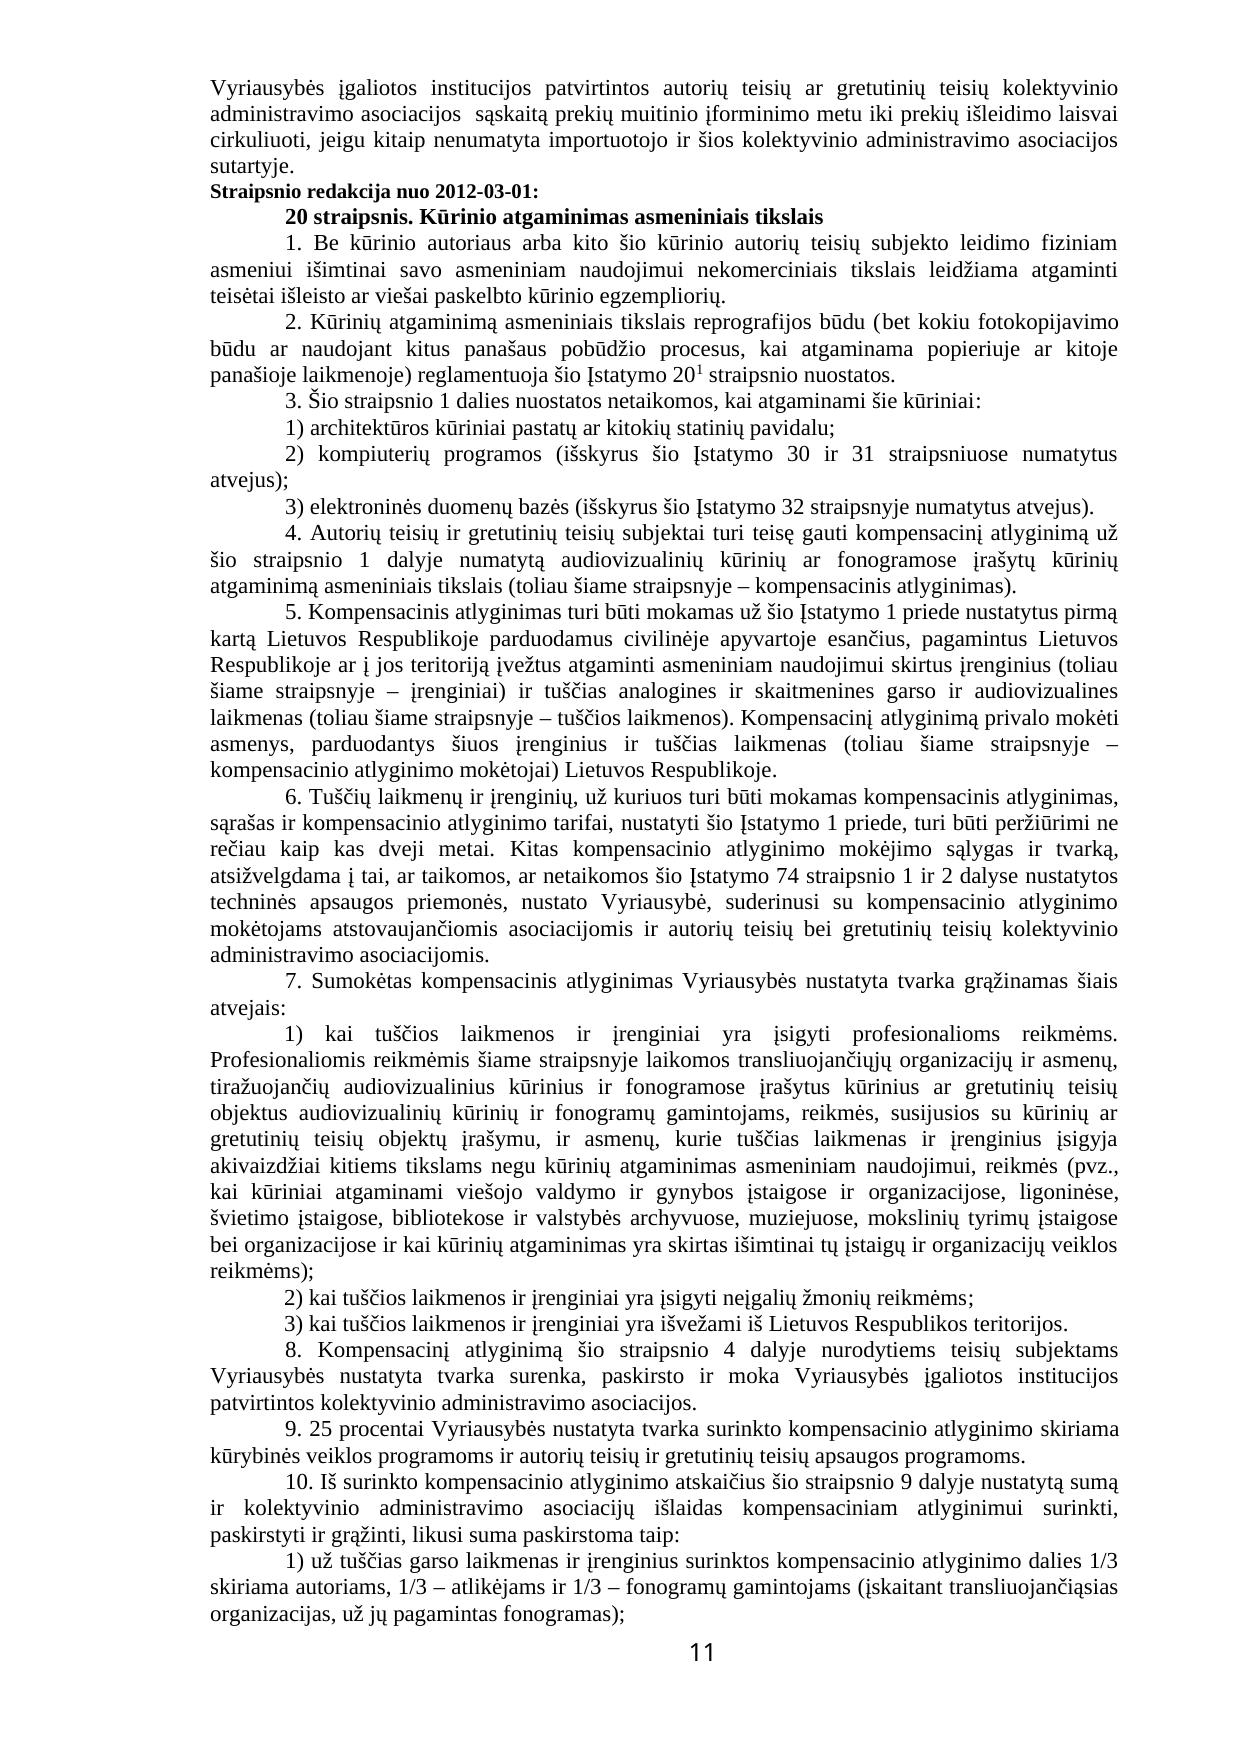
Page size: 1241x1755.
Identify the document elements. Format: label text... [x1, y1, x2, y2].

text Vyriausybės įgaliotos institucijos patvirtintos autorių teisių ar gretutinių teisių kolektyvinio administravimo asociacijos sąskaitą prekių muitinio įforminimo metu iki prekių išleidimo laisvai cirkuliuoti, jeigu kitaip nenumatyta importuotojo ir šios kolektyvinio administravimo asociacijos sutartyje. [210, 73, 1119, 179]
text 4. Autorių teisių ir gretutinių teisių subjektai turi teisę gauti kompensacinį atlyginimą už šio straipsnio 1 dalyje numatytą audiovizualinių kūrinių ar fonogramose įrašytų kūrinių atgaminimą asmeniniais tikslais (toliau šiame straipsnyje – kompensacinis atlyginimas). [210, 519, 1119, 598]
text 2) kai tuščios laikmenos ir įrenginiai yra įsigyti neįgalių žmonių reikmėms; [210, 1283, 1119, 1310]
text 7. Sumokėtas kompensacinis atlyginimas Vyriausybės nustatyta tvarka grąžinamas šiais atvejais: [210, 967, 1119, 1020]
text 1. Be kūrinio autoriaus arba kito šio kūrinio autorių teisių subjekto leidimo fiziniam asmeniui išimtinai savo asmeniniam naudojimui nekomerciniais tikslais leidžiama atgaminti teisėtai išleisto ar viešai paskelbto kūrinio egzempliorių. [210, 229, 1119, 308]
text 3) kai tuščios laikmenos ir įrenginiai yra išvežami iš Lietuvos Respublikos teritorijos. [210, 1310, 1119, 1336]
text 1) kai tuščios laikmenos ir įrenginiai yra įsigyti profesionalioms reikmėms. Profesionaliomis reikmėmis šiame straipsnyje laikomos transliuojančiųjų organizacijų ir asmenų, tiražuojančių audiovizualinius kūrinius ir fonogramose įrašytus kūrinius ar gretutinių teisių objektus audiovizualinių kūrinių ir fonogramų gamintojams, reikmės, susijusios su kūrinių ar gretutinių teisių objektų įrašymu, ir asmenų, kurie tuščias laikmenas ir įrenginius įsigyja akivaizdžiai kitiems tikslams negu kūrinių atgaminimas asmeniniam naudojimui, reikmės (pvz., kai kūriniai atgaminami viešojo valdymo ir gynybos įstaigose ir organizacijose, ligoninėse, švietimo įstaigose, bibliotekose ir valstybės archyvuose, muziejuose, mokslinių tyrimų įstaigose bei organizacijose ir kai kūrinių atgaminimas yra skirtas išimtinai tų įstaigų ir organizacijų veiklos reikmėms); [210, 1020, 1119, 1283]
text 1) už tuščias garso laikmenas ir įrenginius surinktos kompensacinio atlyginimo dalies 1/3 skiriama autoriams, 1/3 – atlikėjams ir 1/3 – fonogramų gamintojams (įskaitant transliuojančiąsias organizacijas, už jų pagamintas fonogramas); [210, 1547, 1119, 1626]
text 2) kompiuterių programos (išskyrus šio Įstatymo 30 ir 31 straipsniuose numatytus atvejus); [210, 440, 1119, 493]
text 20 straipsnis. Kūrinio atgaminimas asmeniniais tikslais [210, 203, 1119, 229]
text 10. Iš surinkto kompensacinio atlyginimo atskaičius šio straipsnio 9 dalyje nustatytą sumą ir kolektyvinio administravimo asociacijų išlaidas kompensaciniam atlyginimui surinkti, paskirstyti ir grąžinti, likusi suma paskirstoma taip: [210, 1468, 1119, 1547]
text 8. Kompensacinį atlyginimą šio straipsnio 4 dalyje nurodytiems teisių subjektams Vyriausybės nustatyta tvarka surenka, paskirsto ir moka Vyriausybės įgaliotos institucijos patvirtintos kolektyvinio administravimo asociacijos. [210, 1336, 1119, 1415]
text Straipsnio redakcija nuo 2012-03-01: [210, 179, 1120, 203]
text 3) elektroninės duomenų bazės (išskyrus šio Įstatymo 32 straipsnyje numatytus atvejus). [210, 493, 1119, 519]
text 2. Kūrinių atgaminimą asmeniniais tikslais reprografijos būdu (bet kokiu fotokopijavimo būdu ar naudojant kitus panašaus pobūdžio procesus, kai atgaminama popieriuje ar kitoje panašioje laikmenoje) reglamentuoja šio Įstatymo 201 straipsnio nuostatos. [210, 308, 1119, 387]
text 3. Šio straipsnio 1 dalies nuostatos netaikomos, kai atgaminami šie kūriniai: [210, 387, 1119, 414]
text 9. 25 procentai Vyriausybės nustatyta tvarka surinkto kompensacinio atlyginimo skiriama kūrybinės veiklos programoms ir autorių teisių ir gretutinių teisių apsaugos programoms. [210, 1415, 1119, 1468]
text 5. Kompensacinis atlyginimas turi būti mokamas už šio Įstatymo 1 priede nustatytus pirmą kartą Lietuvos Respublikoje parduodamus civilinėje apyvartoje esančius, pagamintus Lietuvos Respublikoje ar į jos teritoriją įvežtus atgaminti asmeniniam naudojimui skirtus įrenginius (toliau šiame straipsnyje – įrenginiai) ir tuščias analogines ir skaitmenines garso ir audiovizualines laikmenas (toliau šiame straipsnyje – tuščios laikmenos). Kompensacinį atlyginimą privalo mokėti asmenys, parduodantys šiuos įrenginius ir tuščias laikmenas (toliau šiame straipsnyje – kompensacinio atlyginimo mokėtojai) Lietuvos Respublikoje. [210, 598, 1119, 783]
text 6. Tuščių laikmenų ir įrenginių, už kuriuos turi būti mokamas kompensacinis atlyginimas, sąrašas ir kompensacinio atlyginimo tarifai, nustatyti šio Įstatymo 1 priede, turi būti peržiūrimi ne rečiau kaip kas dveji metai. Kitas kompensacinio atlyginimo mokėjimo sąlygas ir tvarką, atsižvelgdama į tai, ar taikomos, ar netaikomos šio Įstatymo 74 straipsnio 1 ir 2 dalyse nustatytos techninės apsaugos priemonės, nustato Vyriausybė, suderinusi su kompensacinio atlyginimo mokėtojams atstovaujančiomis asociacijomis ir autorių teisių bei gretutinių teisių kolektyvinio administravimo asociacijomis. [210, 783, 1119, 967]
text 1) architektūros kūriniai pastatų ar kitokių statinių pavidalu; [210, 414, 1119, 440]
